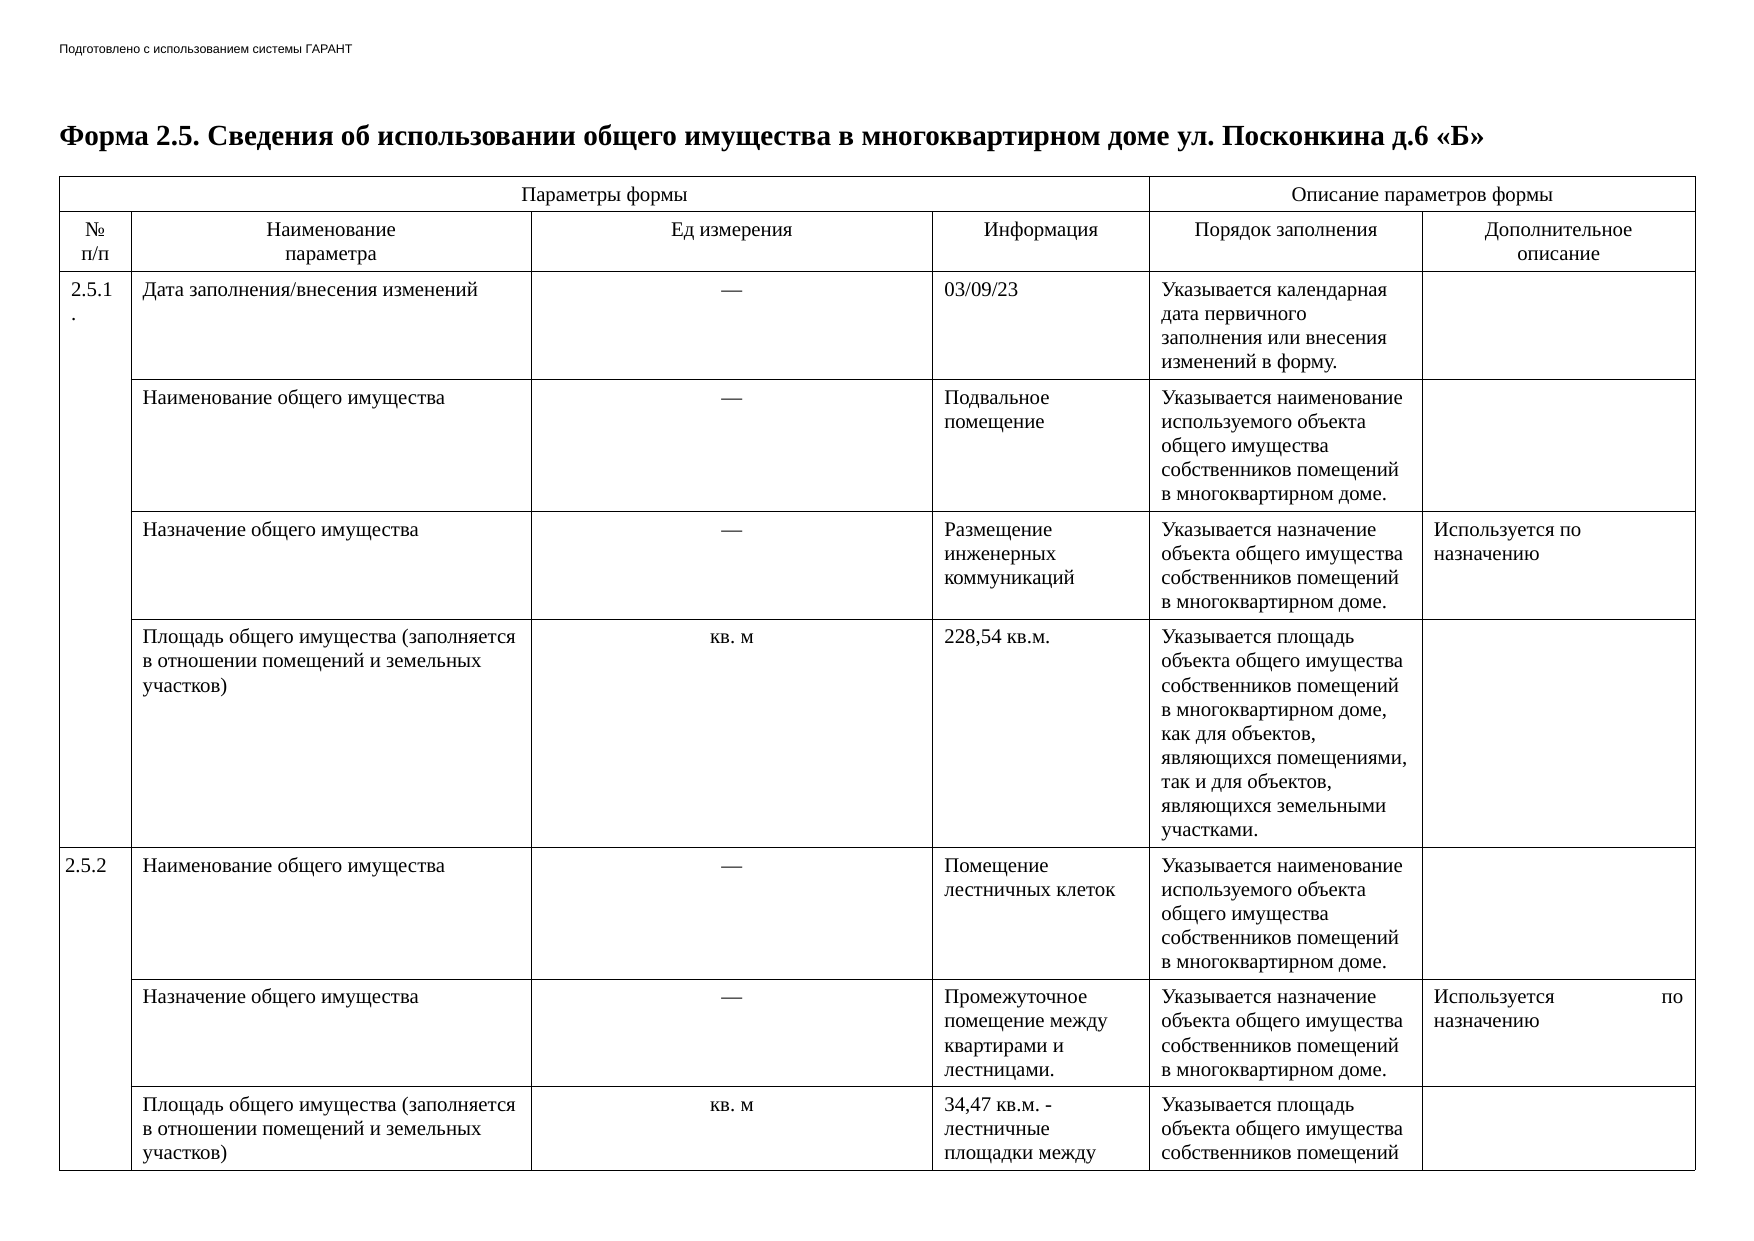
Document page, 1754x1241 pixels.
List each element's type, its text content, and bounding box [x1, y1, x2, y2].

table_cell — [532, 848, 932, 978]
table_cell [1423, 380, 1695, 511]
table_cell Наименование общего имущества [132, 848, 531, 978]
table_cell — [532, 380, 932, 511]
table_header Параметры формы [60, 177, 1149, 211]
table_cell [1423, 1087, 1695, 1170]
table_header Описание параметров формы [1150, 177, 1695, 211]
table_cell — [532, 512, 932, 618]
table_cell Указывается назначение объекта общего имущества собственников помещений в многоквартирном доме. [1150, 512, 1422, 618]
table_cell № п/п [60, 212, 131, 271]
table_cell 2.5.2 [60, 848, 131, 1170]
table_cell Указывается календарная дата первичного заполнения или внесения изменений в форму. [1150, 272, 1422, 379]
table_cell Назначение общего имущества [132, 512, 531, 618]
table_cell 2.5.1 . [60, 272, 131, 847]
table_cell Подвальное помещение [933, 380, 1149, 511]
table_cell кв. м [532, 1087, 932, 1170]
table_cell Указывается наименование используемого объекта общего имущества собственников помещений в многоквартирном доме. [1150, 380, 1422, 511]
table_cell Дата заполнения/внесения изменений [132, 272, 531, 379]
table_cell Используется по назначению [1423, 512, 1695, 618]
table_cell Дополнительное описание [1423, 212, 1695, 271]
table_cell Размещение инженерных коммуникаций [933, 512, 1149, 618]
table_cell Информация [933, 212, 1149, 271]
table_cell Площадь общего имущества (заполняется в отношении помещений и земельных участков) [132, 620, 531, 847]
table_cell 34,47 кв.м. - лестничные площадки между [933, 1087, 1149, 1170]
table_cell Указывается площадь объекта общего имущества собственников помещений в многоквартирном доме, как для объектов, являющихся помещениями, так и для объектов, являющихся земельными участками. [1150, 620, 1422, 847]
table_cell [1423, 848, 1695, 978]
table_cell 228,54 кв.м. [933, 620, 1149, 847]
table_cell Указывается наименование используемого объекта общего имущества собственников помещений в многоквартирном доме. [1150, 848, 1422, 978]
table_cell [1423, 272, 1695, 379]
table_cell Наименование общего имущества [132, 380, 531, 511]
table_cell Используется по назначению [1423, 980, 1695, 1086]
table_cell кв. м [532, 620, 932, 847]
table_cell Ед измерения [532, 212, 932, 271]
table_cell 09.03.23 [933, 272, 1149, 379]
table_cell Назначение общего имущества [132, 980, 531, 1086]
table_cell Площадь общего имущества (заполняется в отношении помещений и земельных участков) [132, 1087, 531, 1170]
table_cell [1423, 620, 1695, 847]
table_cell Промежуточное помещение между квартирами и лестницами. [933, 980, 1149, 1086]
table_cell Указывается площадь объекта общего имущества собственников помещений [1150, 1087, 1422, 1170]
table_cell Указывается назначение объекта общего имущества собственников помещений в многоквартирном доме. [1150, 980, 1422, 1086]
table_cell — [532, 980, 932, 1086]
table_cell Порядок заполнения [1150, 212, 1422, 271]
text Форма 2.5. Сведения об использовании общего имущества в многоквартирном доме ул. Посконкина д.6 «Б» [59, 118, 1695, 152]
table_cell — [532, 272, 932, 379]
table_cell Помещение лестничных клеток [933, 848, 1149, 978]
table_cell Наименование параметра [132, 212, 531, 271]
